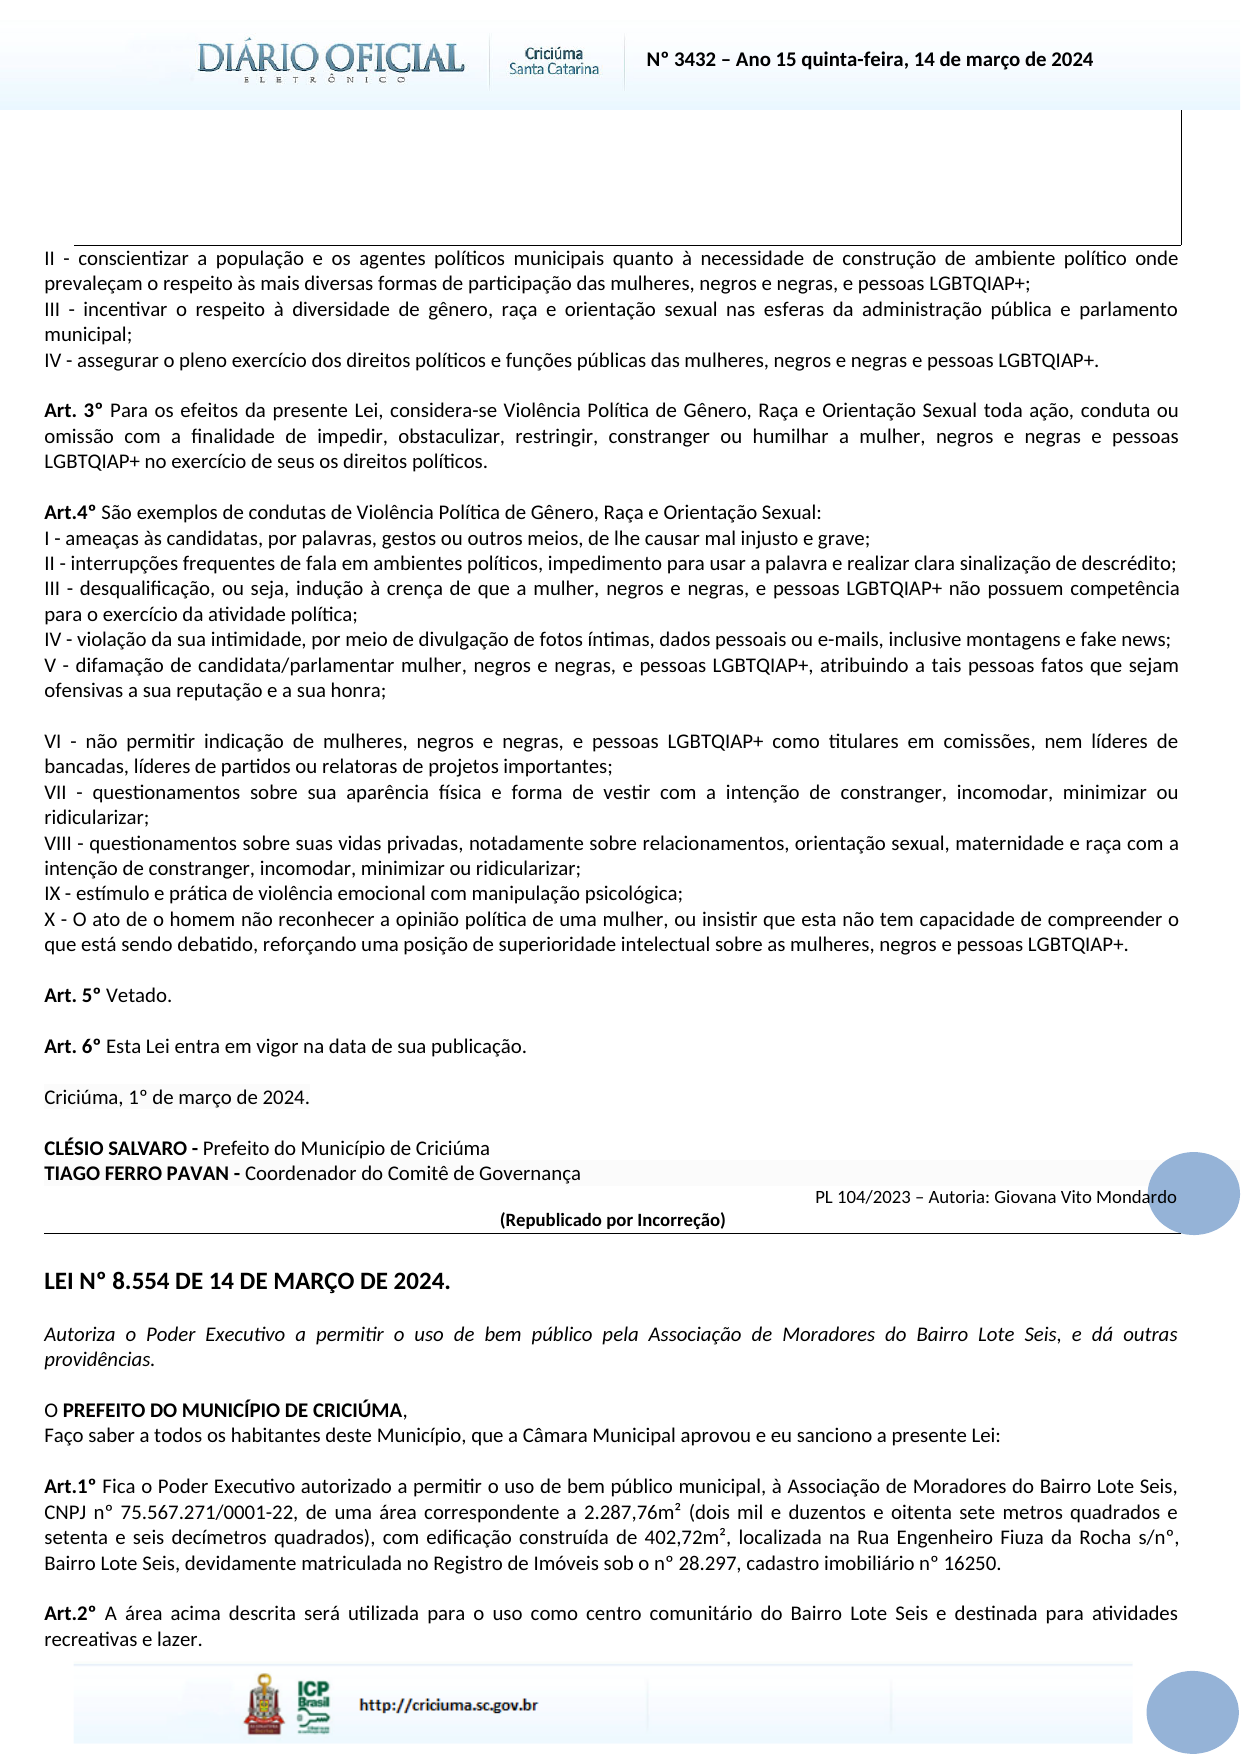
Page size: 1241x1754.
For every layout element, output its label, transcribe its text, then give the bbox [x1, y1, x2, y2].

text Art. 6º Esta Lei entra em vigor na data de sua publicação. [44, 1033, 1181, 1058]
text IV - assegurar o pleno exercício dos direitos políticos e funções públicas das mulheres, negros e negras e pessoas LGBTQIAP+. [44, 347, 1181, 372]
text Art. 5º Vetado. [44, 982, 1181, 1008]
text Criciúma, 1º de março de 2024. [44, 1084, 1181, 1109]
text Faço saber a todos os habitantes deste Município, que a Câmara Municipal aprovou e eu sanciono a presente Lei: [44, 1423, 1181, 1448]
text III - desqualificação, ou seja, indução à crença de que a mulher, negros e negras, e pessoas LGBTQIAP+ não possuem competência para o exercício da atividade política; [44, 576, 1181, 626]
text PL 104/2023 – Autoria: Giovana Vito Mondardo [44, 1186, 1150, 1208]
text VI - não permitir indicação de mulheres, negros e negras, e pessoas LGBTQIAP+ como titulares em comissões, nem líderes de bancadas, líderes de partidos ou relatoras de projetos importantes; [44, 728, 1181, 779]
text III - incentivar o respeito à diversidade de gênero, raça e orientação sexual nas esferas da administração pública e parlamento municipal; [44, 296, 1181, 347]
text VII - questionamentos sobre sua aparência física e forma de vestir com a intenção de constranger, incomodar, minimizar ou ridicularizar; [44, 779, 1181, 830]
text O PREFEITO DO MUNICÍPIO DE CRICIÚMA, [44, 1397, 1181, 1423]
text VIII - questionamentos sobre suas vidas privadas, notadamente sobre relacionamentos, orientação sexual, maternidade e raça com a intenção de constranger, incomodar, minimizar ou ridicularizar; [44, 830, 1181, 881]
text CLÉSIO SALVARO - Prefeito do Município de Criciúma [44, 1135, 1240, 1160]
text I - ameaças às candidatas, por palavras, gestos ou outros meios, de lhe causar mal injusto e grave; [44, 525, 1181, 550]
text IX - estímulo e prática de violência emocional com manipulação psicológica; [44, 881, 1181, 906]
text Art.1º Fica o Poder Executivo autorizado a permitir o uso de bem público municipal, à Associação de Moradores do Bairro Lote Seis, CNPJ nº 75.567.271/0001-22, de uma área correspondente a 2.287,76m² (dois mil e duzentos e oitenta sete metros quadrados e setenta e seis decímetros quadrados), com edificação construída de 402,72m², localizada na Rua Engenheiro Fiuza da Rocha s/nº, Bairro Lote Seis, devidamente matriculada no Registro de Imóveis sob o nº 28.297, cadastro imobiliário nº 16250. [44, 1473, 1181, 1575]
text Art.4º São exemplos de condutas de Violência Política de Gênero, Raça e Orientação Sexual: [44, 499, 1181, 525]
text LEI Nº 8.554 DE 14 DE MARÇO DE 2024. [44, 1265, 1181, 1296]
text IV - violação da sua intimidade, por meio de divulgação de fotos íntimas, dados pessoais ou e-mails, inclusive montagens e fake news; [44, 626, 1181, 652]
text Autoriza o Poder Executivo a permitir o uso de bem público pela Associação de Moradores do Bairro Lote Seis, e dá outras providências. [44, 1321, 1181, 1372]
text II - interrupções frequentes de fala em ambientes políticos, impedimento para usar a palavra e realizar clara sinalização de descrédito; [44, 550, 1181, 576]
text V - difamação de candidata/parlamentar mulher, negros e negras, e pessoas LGBTQIAP+, atribuindo a tais pessoas fatos que sejam ofensivas a sua reputação e a sua honra; [44, 652, 1181, 703]
text Art. 3º Para os efeitos da presente Lei, considera-se Violência Política de Gênero, Raça e Orientação Sexual toda ação, conduta ou omissão com a finalidade de impedir, obstaculizar, restringir, constranger ou humilhar a mulher, negros e negras e pessoas LGBTQIAP+ no exercício de seus os direitos políticos. [44, 398, 1181, 474]
text (Republicado por Incorreção) [44, 1208, 1176, 1233]
text Art.2º A área acima descrita será utilizada para o uso como centro comunitário do Bairro Lote Seis e destinada para atividades recreativas e lazer. [44, 1601, 1181, 1651]
text II - conscientizar a população e os agentes políticos municipais quanto à necessidade de construção de ambiente político onde prevaleçam o respeito às mais diversas formas de participação das mulheres, negros e negras, e pessoas LGBTQIAP+; [44, 245, 1181, 296]
text TIAGO FERRO PAVAN - Coordenador do Comitê de Governança [44, 1160, 1165, 1186]
text X - O ato de o homem não reconhecer a opinião política de uma mulher, ou insistir que esta não tem capacidade de compreender o que está sendo debatido, reforçando uma posição de superioridade intelectual sobre as mulheres, negros e pessoas LGBTQIAP+. [44, 906, 1181, 957]
